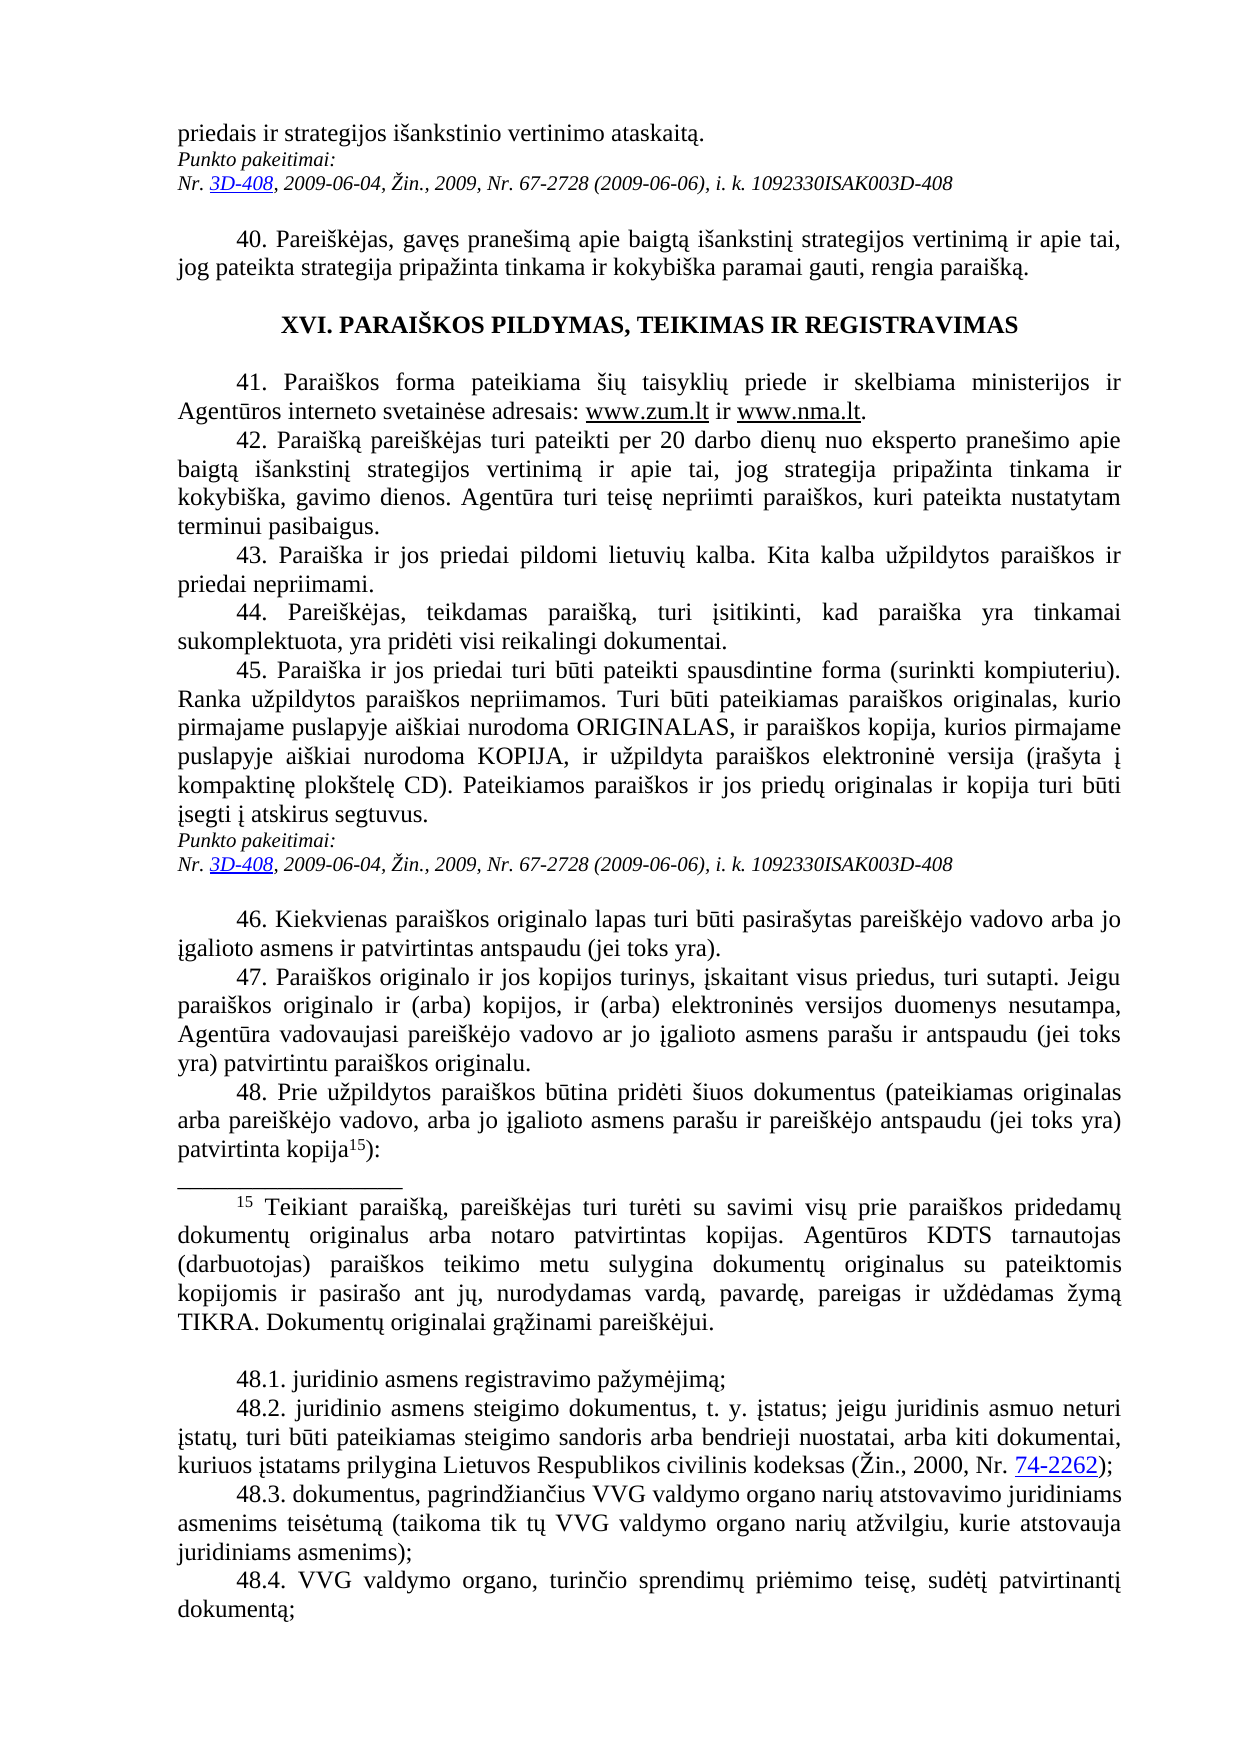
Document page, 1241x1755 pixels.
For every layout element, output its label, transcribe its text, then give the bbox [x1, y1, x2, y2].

text 45. Paraiška ir jos priedai turi būti pateikti spausdintine forma (surinkti kompiuteriu). Ranka užpildytos paraiškos nepriimamos. Turi būti pateikiamas paraiškos originalas, kurio pirmajame puslapyje aiškiai nurodoma ORIGINALAS, ir paraiškos kopija, kurios pirmajame puslapyje aiškiai nurodoma KOPIJA, ir užpildyta paraiškos elektroninė versija (įrašyta į kompaktinę plokštelę CD). Pateikiamos paraiškos ir jos priedų originalas ir kopija turi būti įsegti į atskirus segtuvus. [177, 655, 1122, 827]
text 44. Pareiškėjas, teikdamas paraišką, turi įsitikinti, kad paraiška yra tinkamai sukomplektuota, yra pridėti visi reikalingi dokumentai. [177, 597, 1122, 655]
text 43. Paraiška ir jos priedai pildomi lietuvių kalba. Kita kalba užpildytos paraiškos ir priedai nepriimami. [177, 540, 1122, 597]
text 41. Paraiškos forma pateikiama šių taisyklių priede ir skelbiama ministerijos ir Agentūros interneto svetainėse adresais: www.zum.lt ir www.nma.lt. [177, 367, 1122, 425]
text __________________ [177, 1163, 1122, 1192]
text 48.3. dokumentus, pagrindžiančius VVG valdymo organo narių atstovavimo juridiniams asmenims teisėtumą (taikoma tik tų VVG valdymo organo narių atžvilgiu, kurie atstovauja juridiniams asmenims); [177, 1479, 1122, 1566]
text 42. Paraišką pareiškėjas turi pateikti per 20 darbo dienų nuo eksperto pranešimo apie baigtą išankstinį strategijos vertinimą ir apie tai, jog strategija pripažinta tinkama ir kokybiška, gavimo dienos. Agentūra turi teisę nepriimti paraiškos, kuri pateikta nustatytam terminui pasibaigus. [177, 425, 1122, 540]
text 48.4. VVG valdymo organo, turinčio sprendimų priėmimo teisę, sudėtį patvirtinantį dokumentą; [177, 1566, 1122, 1623]
text 47. Paraiškos originalo ir jos kopijos turinys, įskaitant visus priedus, turi sutapti. Jeigu paraiškos originalo ir (arba) kopijos, ir (arba) elektroninės versijos duomenys nesutampa, Agentūra vadovaujasi pareiškėjo vadovo ar jo įgalioto asmens parašu ir antspaudu (jei toks yra) patvirtintu paraiškos originalu. [177, 962, 1122, 1077]
text 48.2. juridinio asmens steigimo dokumentus, t. y. įstatus; jeigu juridinis asmuo neturi įstatų, turi būti pateikiamas steigimo sandoris arba bendrieji nuostatai, arba kiti dokumentai, kuriuos įstatams prilygina Lietuvos Respublikos civilinis kodeksas (Žin., 2000, Nr. 74-2262); [177, 1393, 1122, 1479]
text 46. Kiekvienas paraiškos originalo lapas turi būti pasirašytas pareiškėjo vadovo arba jo įgalioto asmens ir patvirtintas antspaudu (jei toks yra). [177, 904, 1122, 962]
text 48. Prie užpildytos paraiškos būtina pridėti šiuos dokumentus (pateikiamas originalas arba pareiškėjo vadovo, arba jo įgalioto asmens parašu ir pareiškėjo antspaudu (jei toks yra) patvirtinta kopija15): [177, 1077, 1122, 1163]
text XVI. PARAIŠKOS PILDYMAS, TEIKIMAS IR REGISTRAVIMAS [177, 310, 1122, 339]
text Punkto pakeitimai: [177, 147, 1122, 171]
text Punkto pakeitimai: [177, 827, 1122, 852]
text Nr. 3D-408, 2009-06-04, Žin., 2009, Nr. 67-2728 (2009-06-06), i. k. 1092330ISAK003D-408 [177, 171, 1122, 195]
text 40. Pareiškėjas, gavęs pranešimą apie baigtą išankstinį strategijos vertinimą ir apie tai, jog pateikta strategija pripažinta tinkama ir kokybiška paramai gauti, rengia paraišką. [177, 224, 1122, 281]
text Nr. 3D-408, 2009-06-04, Žin., 2009, Nr. 67-2728 (2009-06-06), i. k. 1092330ISAK003D-408 [177, 852, 1122, 876]
text 15 Teikiant paraišką, pareiškėjas turi turėti su savimi visų prie paraiškos pridedamų dokumentų originalus arba notaro patvirtintas kopijas. Agentūros KDTS tarnautojas (darbuotojas) paraiškos teikimo metu sulygina dokumentų originalus su pateiktomis kopijomis ir pasirašo ant jų, nurodydamas vardą, pavardę, pareigas ir uždėdamas žymą TIKRA. Dokumentų originalai grąžinami pareiškėjui. [177, 1192, 1122, 1336]
text priedais ir strategijos išankstinio vertinimo ataskaitą. [177, 118, 1122, 147]
text 48.1. juridinio asmens registravimo pažymėjimą; [177, 1364, 1122, 1393]
